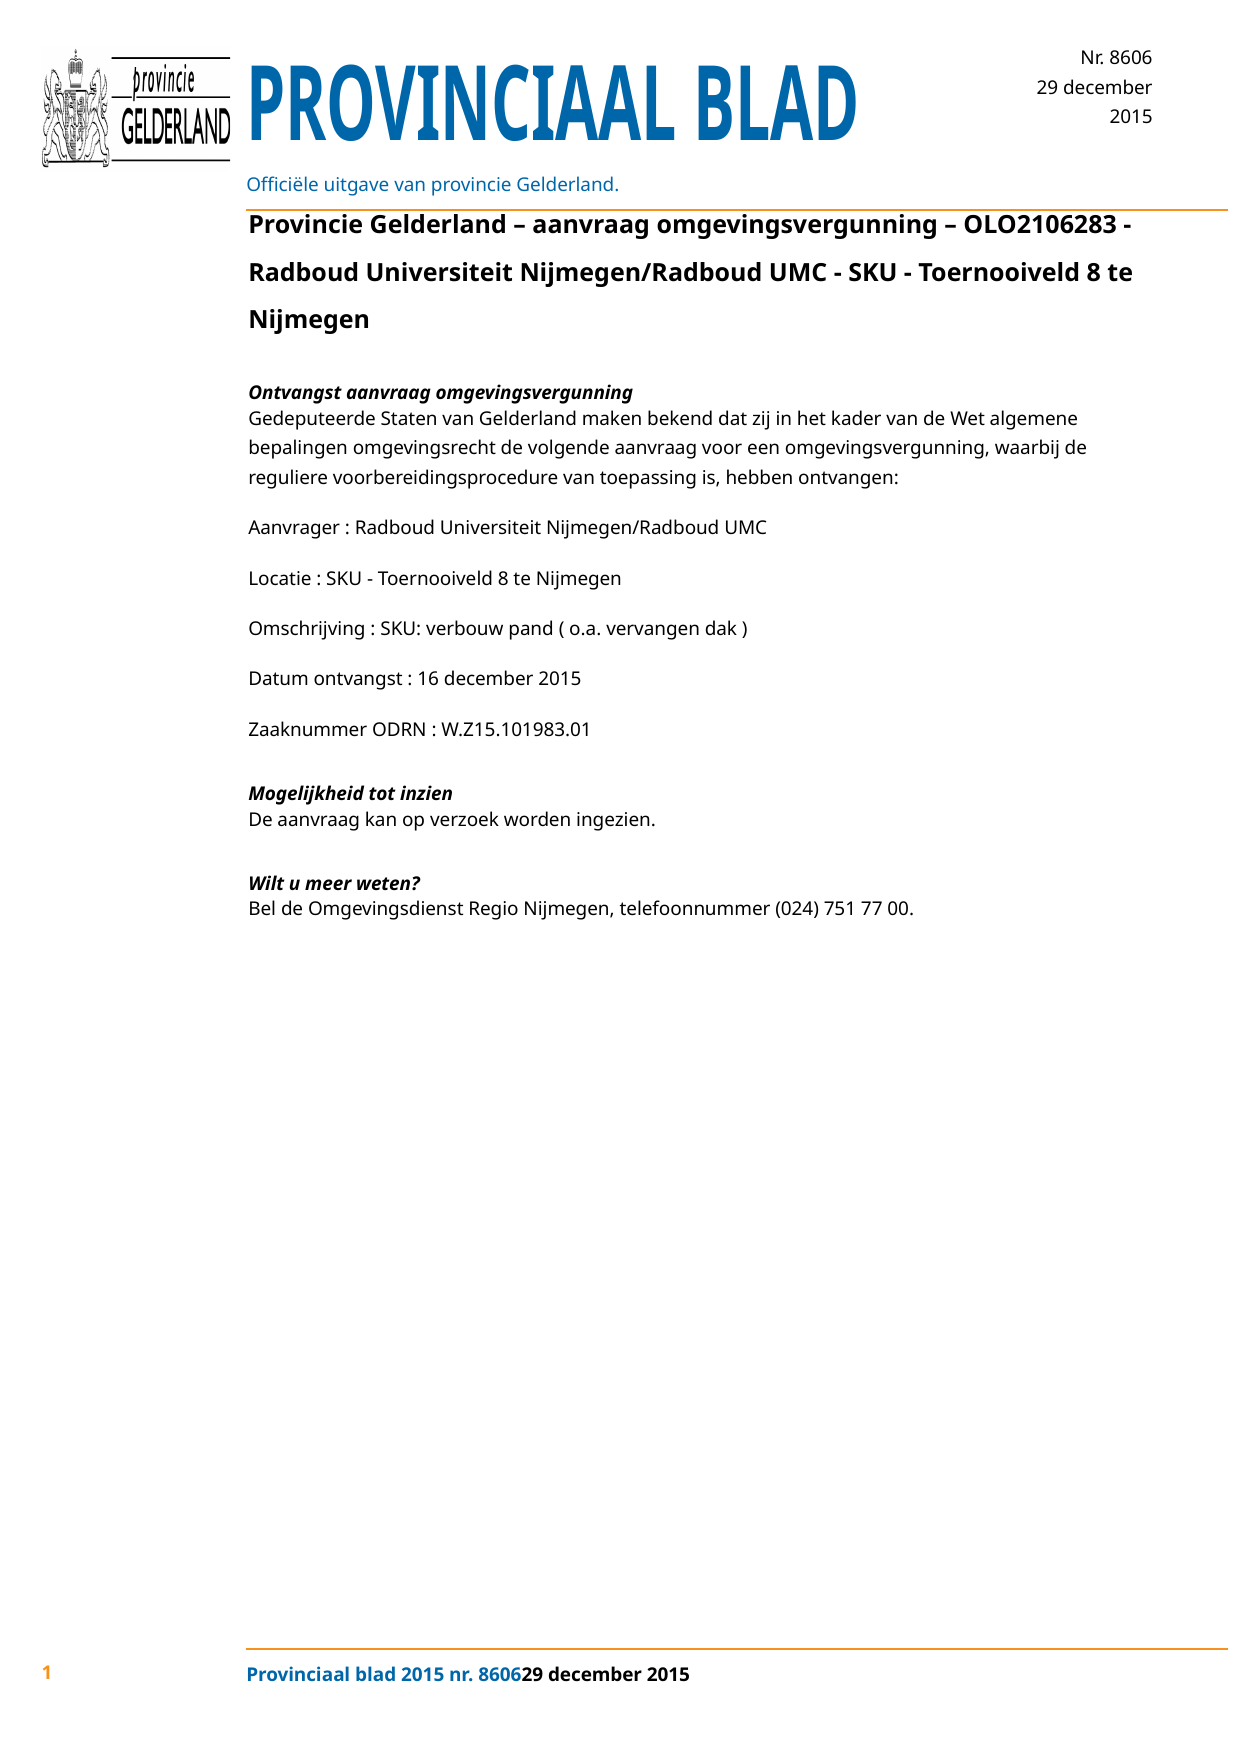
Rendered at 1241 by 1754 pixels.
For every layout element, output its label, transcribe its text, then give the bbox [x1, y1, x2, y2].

picture [41, 47, 231, 172]
text Aanvrager : Radboud Universiteit Nijmegen/Radboud UMC [248, 514, 1152, 540]
text Locatie : SKU - Toernooiveld 8 te Nijmegen [248, 565, 1152, 591]
text Wilt u meer weten? [248, 870, 1152, 895]
text Omschrijving : SKU: verbouw pand ( o.a. vervangen dak ) [248, 615, 1152, 641]
text Bel de Omgevingsdienst Regio Nijmegen, telefoonnummer (024) 751 77 00. [248, 895, 1152, 921]
text Mogelijkheid tot inzien [248, 780, 1152, 806]
text Zaaknummer ODRN : W.Z15.101983.01 [248, 716, 1152, 742]
text Provincie Gelderland – aanvraag omgevingsvergunning – OLO2106283 - Radboud Universiteit Nijmegen/Radboud UMC - SKU - Toernooiveld 8 te Nijmegen [248, 211, 1152, 336]
text De aanvraag kan op verzoek worden ingezien. [248, 806, 1152, 831]
text Ontvangst aanvraag omgevingsvergunning [248, 379, 1152, 405]
text Datum ontvangst : 16 december 2015 [248, 666, 1152, 691]
text Gedeputeerde Staten van Gelderland maken bekend dat zij in het kader van de Wet algemene bepalingen omgevingsrecht de volgende aanvraag voor een omgevingsvergunning, waarbij de reguliere voorbereidingsprocedure van toepassing is, hebben ontvangen: [248, 405, 1152, 490]
